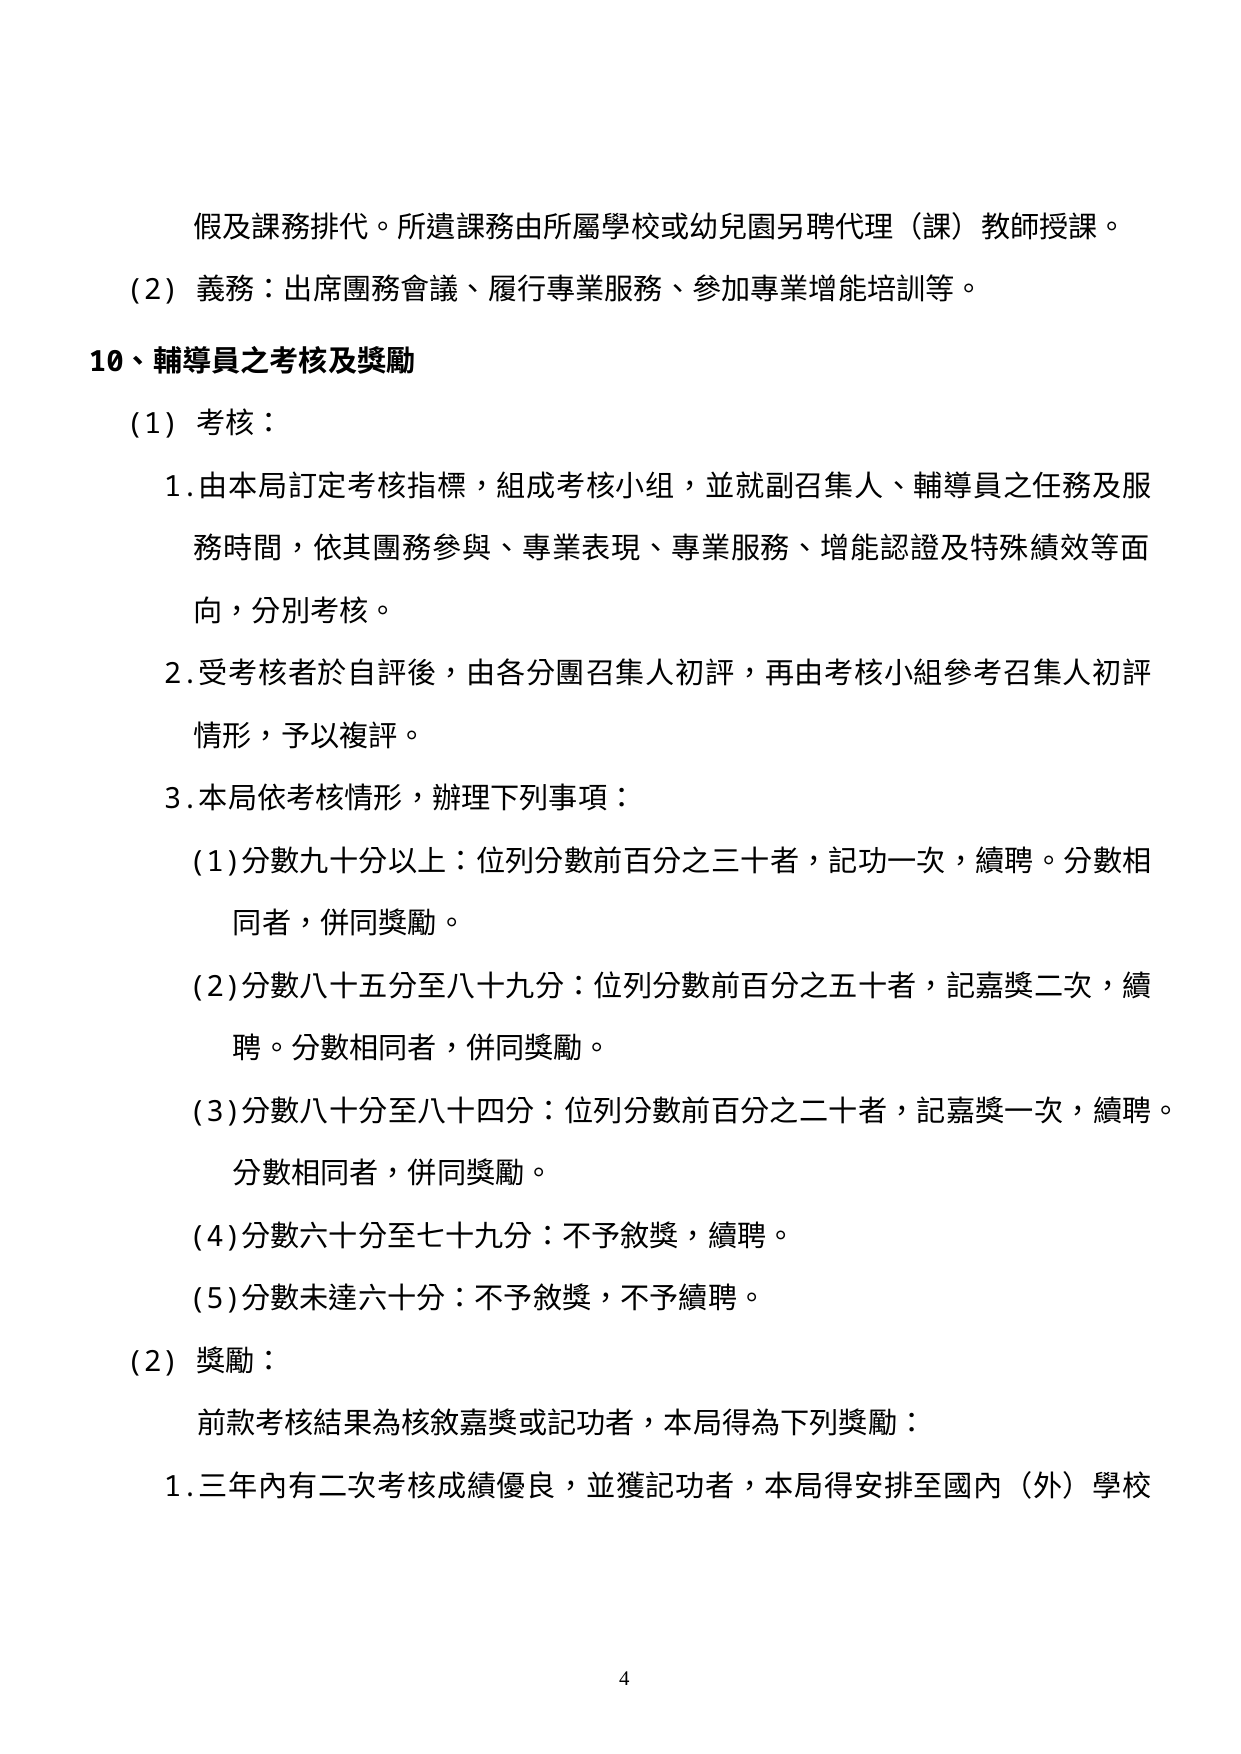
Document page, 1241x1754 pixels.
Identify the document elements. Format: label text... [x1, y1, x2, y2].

list 三年內有二次考核成績優良，並獲記功者，本局得安排至國內（外）學校 [164, 1442, 1152, 1504]
list 分數八十分至八十四分：位列分數前百分之二十者，記嘉獎一次，續聘。分數相同者，併同獎勵。 [188, 1067, 1152, 1192]
list 獎勵： [126, 1317, 1152, 1379]
list 輔導員之考核及獎勵 [89, 317, 1152, 379]
list 分數八十五分至八十九分：位列分數前百分之五十者，記嘉獎二次，續聘。分數相同者，併同獎勵。 [188, 942, 1152, 1067]
list 本局依考核情形，辦理下列事項： [164, 754, 1152, 817]
list 義務：出席團務會議、履行專業服務、參加專業增能培訓等。 [126, 245, 1152, 308]
text 前款考核結果為核敘嘉獎或記功者，本局得為下列獎勵： [139, 1379, 1152, 1442]
list 分數九十分以上：位列分數前百分之三十者，記功一次，續聘。分數相同者，併同獎勵。 [188, 817, 1152, 942]
list 考核： [126, 379, 1152, 442]
list 假及課務排代。所遺課務由所屬學校或幼兒園另聘代理（課）教師授課。 [164, 183, 1152, 245]
list 分數六十分至七十九分：不予敘獎，續聘。 [189, 1192, 1152, 1254]
list 分數未達六十分：不予敘獎，不予續聘。 [189, 1254, 1152, 1317]
list 受考核者於自評後，由各分團召集人初評，再由考核小組參考召集人初評情形，予以複評。 [164, 629, 1152, 754]
list 由本局訂定考核指標，組成考核小组，並就副召集人、輔導員之任務及服務時間，依其團務參與、專業表現、專業服務、增能認證及特殊績效等面向，分別考核。 [164, 442, 1152, 629]
